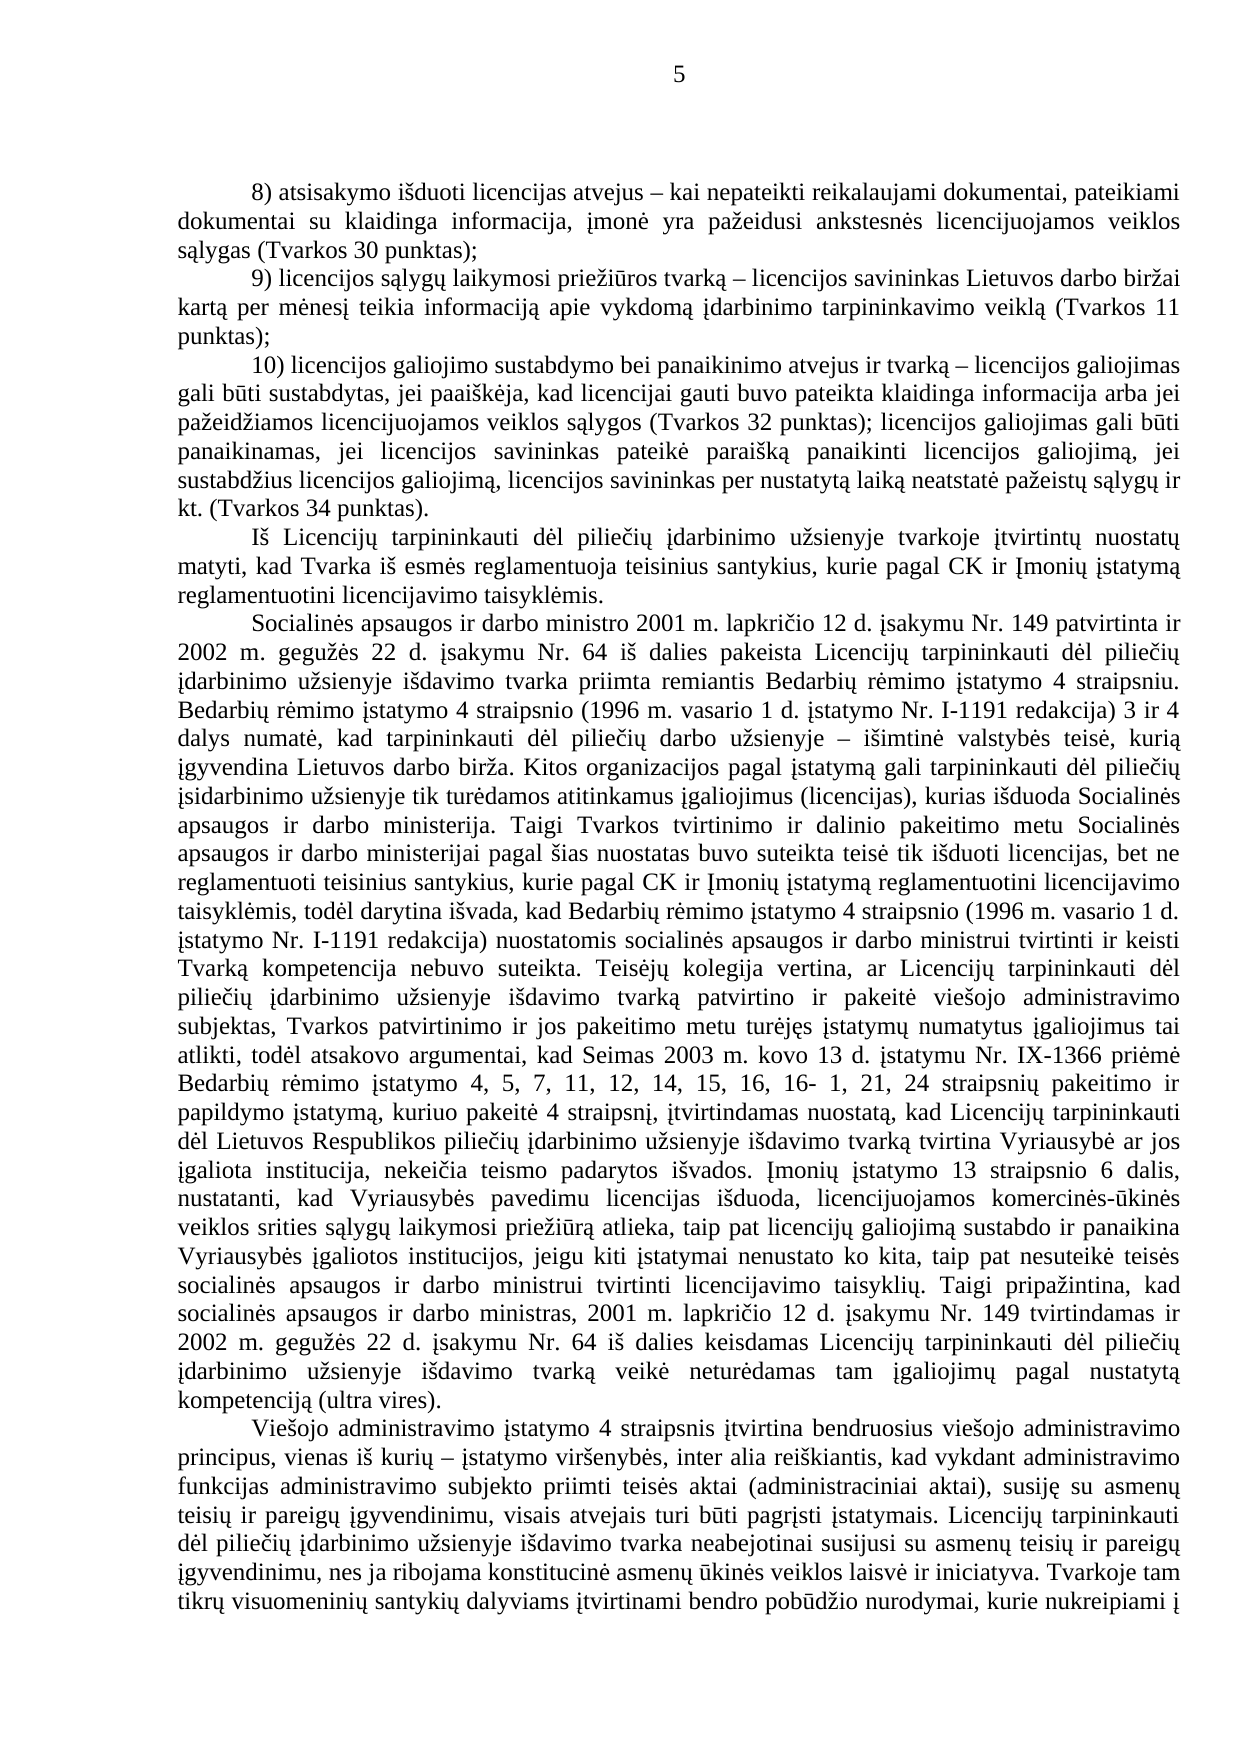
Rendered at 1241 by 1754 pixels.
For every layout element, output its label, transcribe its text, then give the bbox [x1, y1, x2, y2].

text Socialinės apsaugos ir darbo ministro 2001 m. lapkričio 12 d. įsakymu Nr. 149 patvirtinta ir 2002 m. gegužės 22 d. įsakymu Nr. 64 iš dalies pakeista Licencijų tarpininkauti dėl piliečių įdarbinimo užsienyje išdavimo tvarka priimta remiantis Bedarbių rėmimo įstatymo 4 straipsniu. Bedarbių rėmimo įstatymo 4 straipsnio (1996 m. vasario 1 d. įstatymo Nr. I-1191 redakcija) 3 ir 4 dalys numatė, kad tarpininkauti dėl piliečių darbo užsienyje – išimtinė valstybės teisė, kurią įgyvendina Lietuvos darbo birža. Kitos organizacijos pagal įstatymą gali tarpininkauti dėl piliečių įsidarbinimo užsienyje tik turėdamos atitinkamus įgaliojimus (licencijas), kurias išduoda Socialinės apsaugos ir darbo ministerija. Taigi Tvarkos tvirtinimo ir dalinio pakeitimo metu Socialinės apsaugos ir darbo ministerijai pagal šias nuostatas buvo suteikta teisė tik išduoti licencijas, bet ne reglamentuoti teisinius santykius, kurie pagal CK ir Įmonių įstatymą reglamentuotini licencijavimo taisyklėmis, todėl darytina išvada, kad Bedarbių rėmimo įstatymo 4 straipsnio (1996 m. vasario 1 d. įstatymo Nr. I-1191 redakcija) nuostatomis socialinės apsaugos ir darbo ministrui tvirtinti ir keisti Tvarką kompetencija nebuvo suteikta. Teisėjų kolegija vertina, ar Licencijų tarpininkauti dėl piliečių įdarbinimo užsienyje išdavimo tvarką patvirtino ir pakeitė viešojo administravimo subjektas, Tvarkos patvirtinimo ir jos pakeitimo metu turėjęs įstatymų numatytus įgaliojimus tai atlikti, todėl atsakovo argumentai, kad Seimas 2003 m. kovo 13 d. įstatymu Nr. IX-1366 priėmė Bedarbių rėmimo įstatymo 4, 5, 7, 11, 12, 14, 15, 16, 16- 1, 21, 24 straipsnių pakeitimo ir papildymo įstatymą, kuriuo pakeitė 4 straipsnį, įtvirtindamas nuostatą, kad Licencijų tarpininkauti dėl Lietuvos Respublikos piliečių įdarbinimo užsienyje išdavimo tvarką tvirtina Vyriausybė ar jos įgaliota institucija, nekeičia teismo padarytos išvados. Įmonių įstatymo 13 straipsnio 6 dalis, nustatanti, kad Vyriausybės pavedimu licencijas išduoda, licencijuojamos komercinės-ūkinės veiklos srities sąlygų laikymosi priežiūrą atlieka, taip pat licencijų galiojimą sustabdo ir panaikina Vyriausybės įgaliotos institucijos, jeigu kiti įstatymai nenustato ko kita, taip pat nesuteikė teisės socialinės apsaugos ir darbo ministrui tvirtinti licencijavimo taisyklių. Taigi pripažintina, kad socialinės apsaugos ir darbo ministras, 2001 m. lapkričio 12 d. įsakymu Nr. 149 tvirtindamas ir 2002 m. gegužės 22 d. įsakymu Nr. 64 iš dalies keisdamas Licencijų tarpininkauti dėl piliečių įdarbinimo užsienyje išdavimo tvarką veikė neturėdamas tam įgaliojimų pagal nustatytą kompetenciją (ultra vires). [177, 608, 1181, 1413]
text 10) licencijos galiojimo sustabdymo bei panaikinimo atvejus ir tvarką – licencijos galiojimas gali būti sustabdytas, jei paaiškėja, kad licencijai gauti buvo pateikta klaidinga informacija arba jei pažeidžiamos licencijuojamos veiklos sąlygos (Tvarkos 32 punktas); licencijos galiojimas gali būti panaikinamas, jei licencijos savininkas pateikė paraišką panaikinti licencijos galiojimą, jei sustabdžius licencijos galiojimą, licencijos savininkas per nustatytą laiką neatstatė pažeistų sąlygų ir kt. (Tvarkos 34 punktas). [177, 350, 1181, 522]
text 9) licencijos sąlygų laikymosi priežiūros tvarką – licencijos savininkas Lietuvos darbo biržai kartą per mėnesį teikia informaciją apie vykdomą įdarbinimo tarpininkavimo veiklą (Tvarkos 11 punktas); [177, 263, 1181, 350]
text 8) atsisakymo išduoti licencijas atvejus – kai nepateikti reikalaujami dokumentai, pateikiami dokumentai su klaidinga informacija, įmonė yra pažeidusi ankstesnės licencijuojamos veiklos sąlygas (Tvarkos 30 punktas); [177, 177, 1181, 263]
text Iš Licencijų tarpininkauti dėl piliečių įdarbinimo užsienyje tvarkoje įtvirtintų nuostatų matyti, kad Tvarka iš esmės reglamentuoja teisinius santykius, kurie pagal CK ir Įmonių įstatymą reglamentuotini licencijavimo taisyklėmis. [177, 522, 1181, 608]
text Viešojo administravimo įstatymo 4 straipsnis įtvirtina bendruosius viešojo administravimo principus, vienas iš kurių – įstatymo viršenybės, inter alia reiškiantis, kad vykdant administravimo funkcijas administravimo subjekto priimti teisės aktai (administraciniai aktai), susiję su asmenų teisių ir pareigų įgyvendinimu, visais atvejais turi būti pagrįsti įstatymais. Licencijų tarpininkauti dėl piliečių įdarbinimo užsienyje išdavimo tvarka neabejotinai susijusi su asmenų teisių ir pareigų įgyvendinimu, nes ja ribojama konstitucinė asmenų ūkinės veiklos laisvė ir iniciatyva. Tvarkoje tam tikrų visuomeninių santykių dalyviams įtvirtinami bendro pobūdžio nurodymai, kurie nukreipiami į [177, 1413, 1181, 1615]
